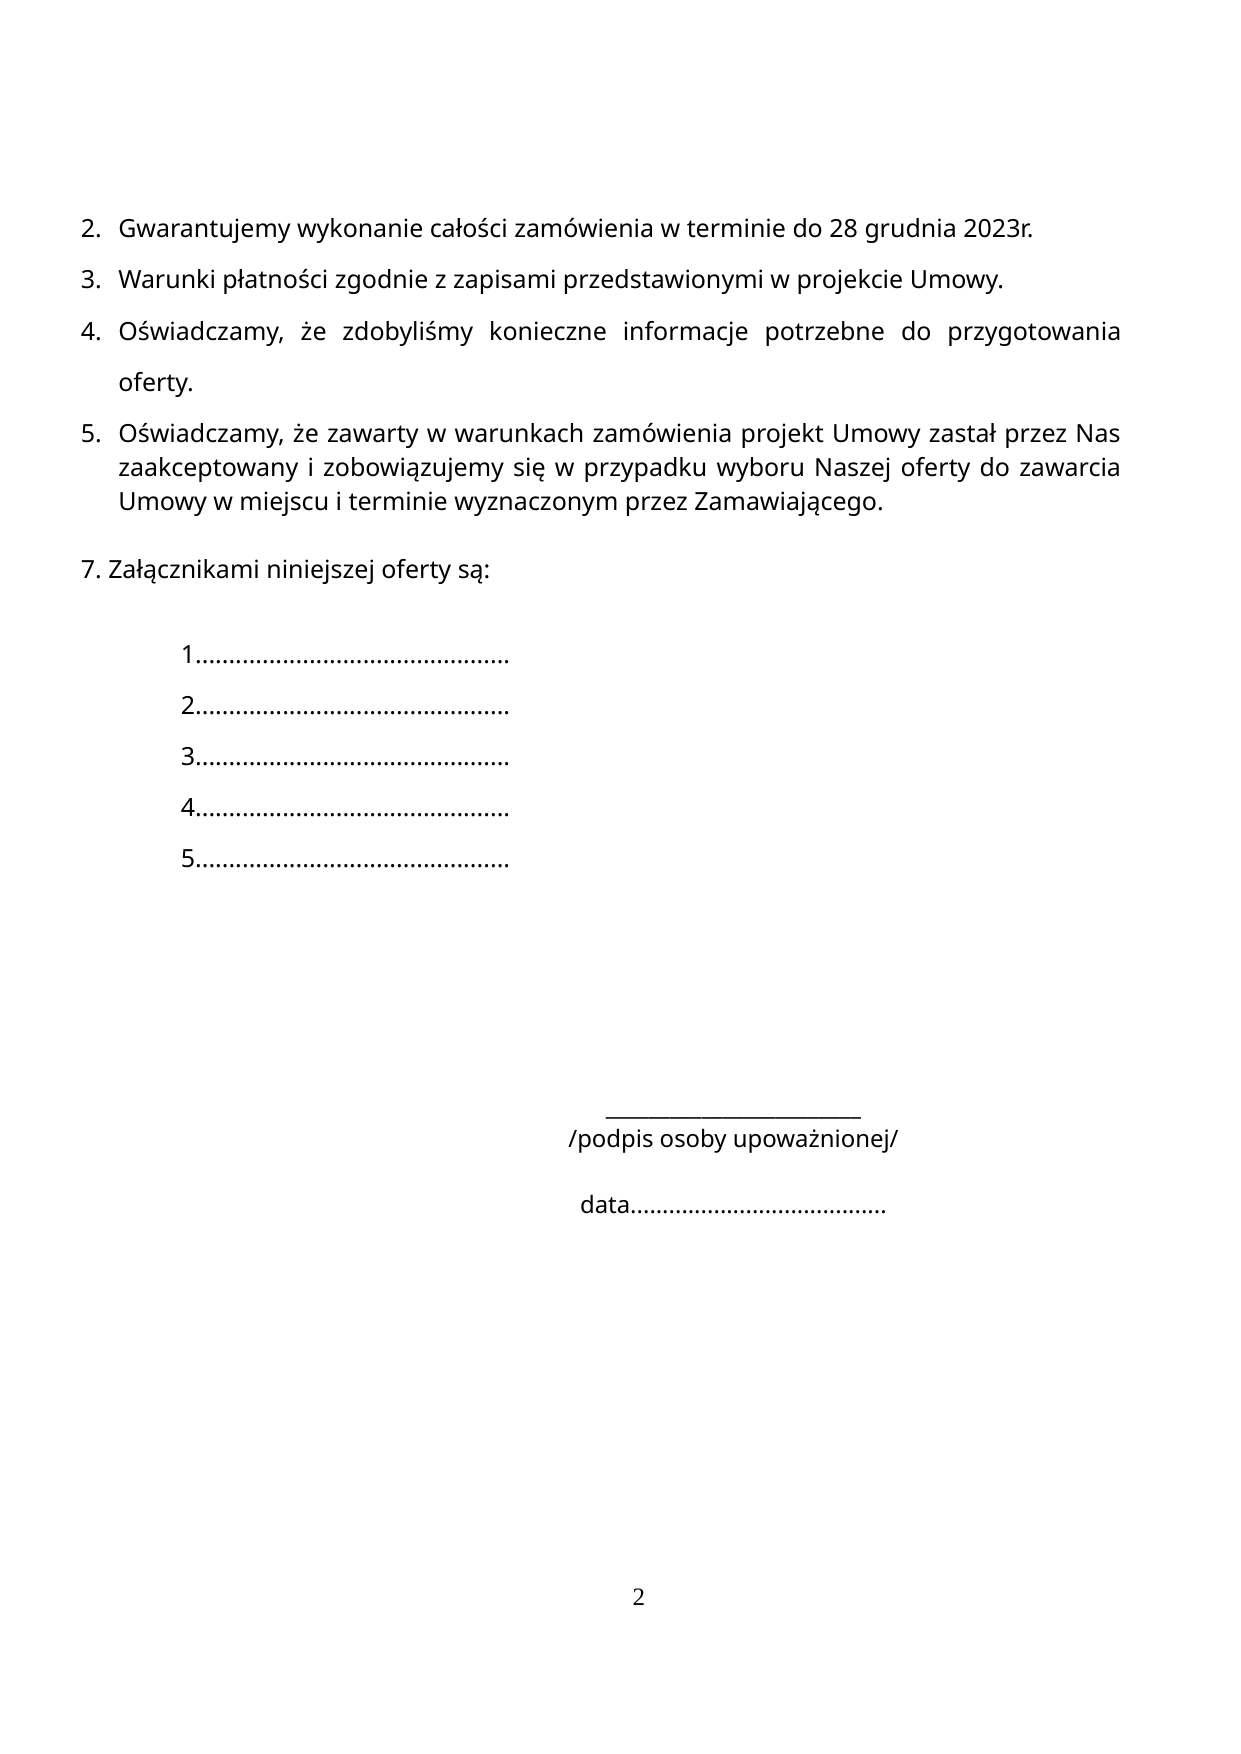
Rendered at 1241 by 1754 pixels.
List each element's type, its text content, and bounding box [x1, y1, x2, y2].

list Oświadczamy, że zdobyliśmy konieczne informacje potrzebne do przygotowania oferty. [81, 313, 1122, 398]
list Oświadczamy, że zawarty w warunkach zamówienia projekt Umowy zastał przez Nas zaakceptowany i zobowiązujemy się w przypadku wyboru Naszej oferty do zawarcia Umowy w miejscu i terminie wyznaczonym przez Zamawiającego. [81, 415, 1122, 517]
text 5............................................... [118, 841, 1122, 875]
text data........................................ [118, 1187, 1122, 1220]
text 1............................................... [118, 637, 1122, 671]
text 3............................................... [118, 739, 1122, 773]
text /podpis osoby upoważnionej/ [118, 1122, 1122, 1155]
list Warunki płatności zgodnie z zapisami przedstawionymi w projekcie Umowy. [81, 262, 1122, 296]
text 2............................................... [118, 688, 1122, 722]
text ________________________ [118, 1089, 1122, 1122]
list Gwarantujemy wykonanie całości zamówienia w terminie do 28 grudnia 2023r. [81, 211, 1122, 245]
text 4............................................... [118, 790, 1122, 824]
text 7. Załącznikami niniejszej oferty są: [81, 552, 1122, 586]
